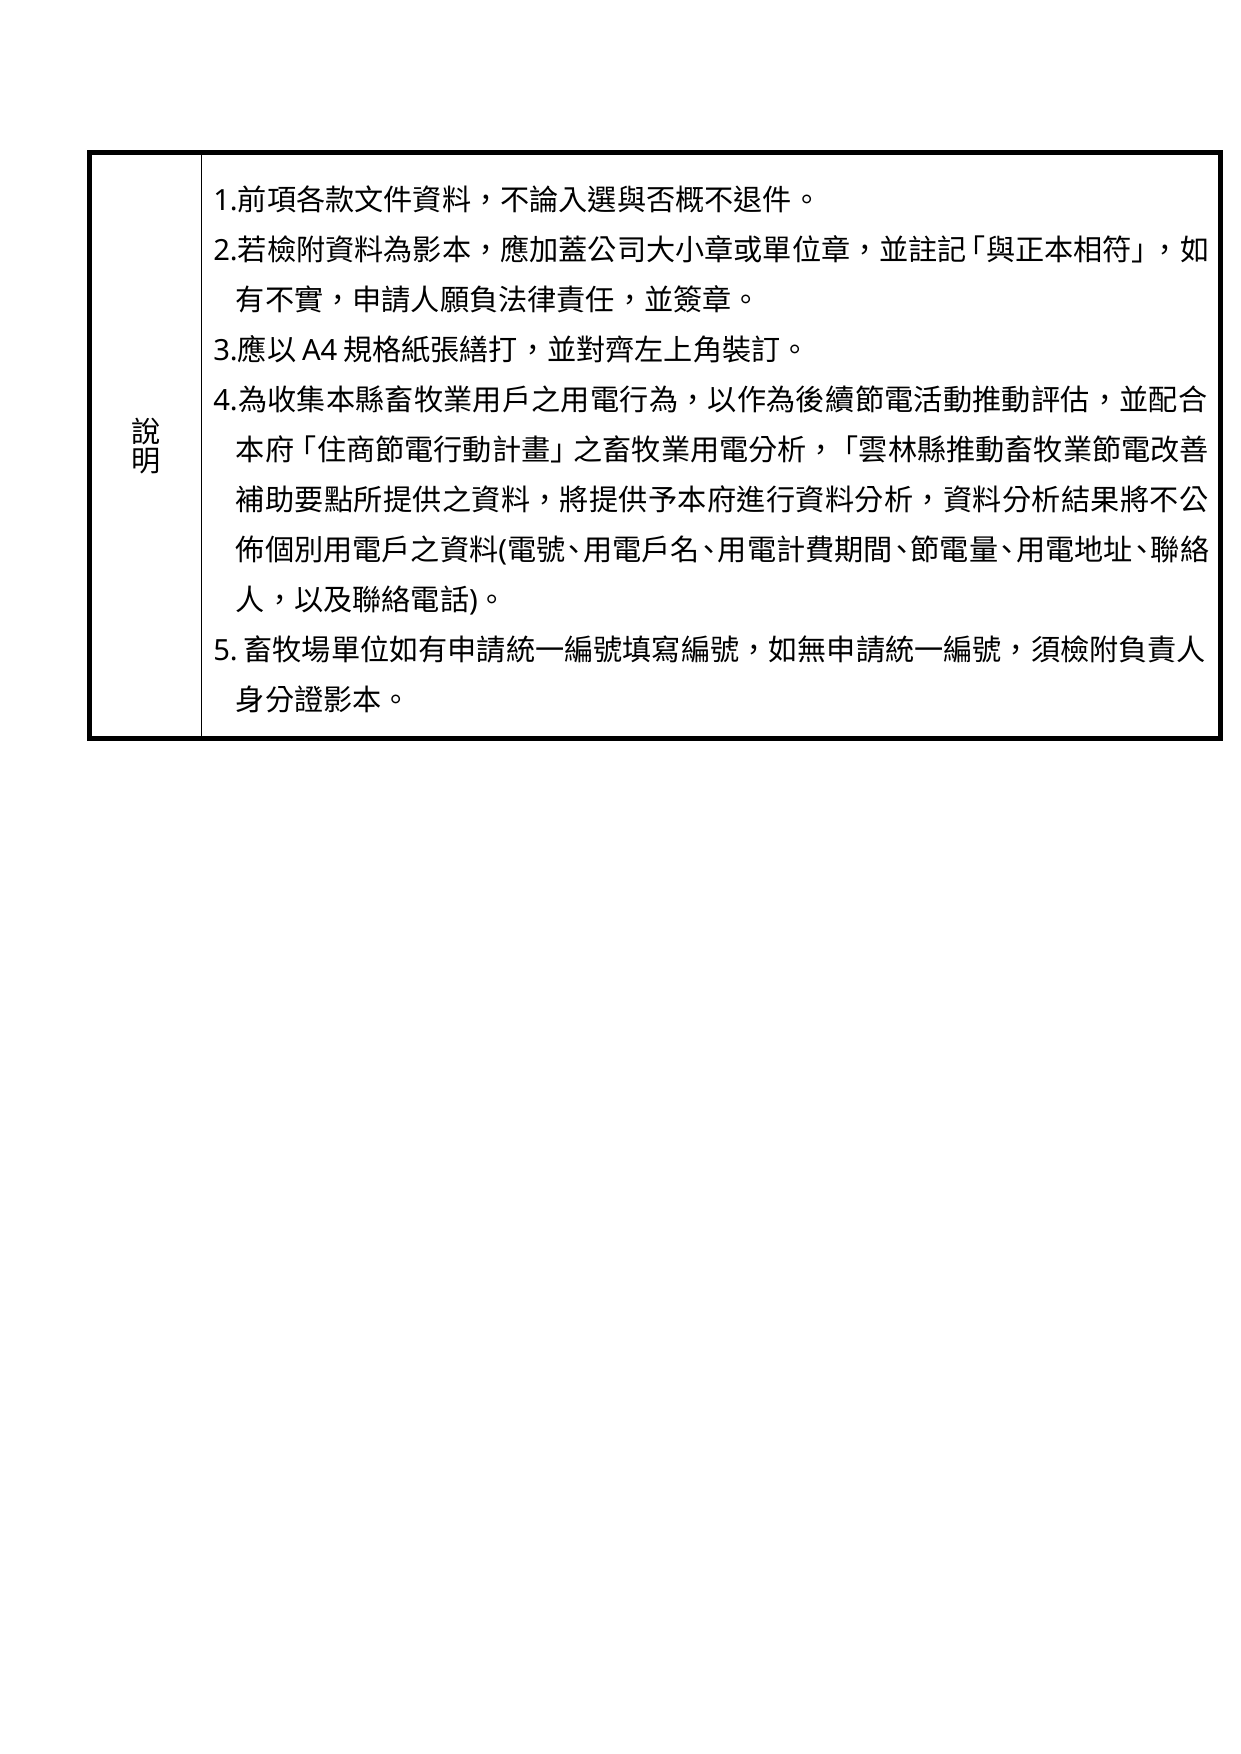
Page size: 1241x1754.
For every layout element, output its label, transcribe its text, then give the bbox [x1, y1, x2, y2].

table_cell 說明 [92, 155, 201, 736]
table_cell 1.前項各款文件資料，不論入選與否概不退件。 2.若檢附資料為影本，應加蓋公司大小章或單位章，並註記「與正本相符」，如有不實，申請人願負法律責任，並簽章。 3.應以A4規格紙張繕打，並對齊左上角裝訂。 4.為收集本縣畜牧業用戶之用電行為，以作為後續節電活動推動評估，並配合本府「住商節電行動計畫」之畜牧業用電分析，「雲林縣推動畜牧業節電改善補助要點所提供之資料，將提供予本府進行資料分析，資料分析結果將不公佈個別用電戶之資料(電號、用電戶名、用電計費期間、節電量、用電地址、聯絡人，以及聯絡電話)。 5. 畜牧場單位如有申請統一編號填寫編號，如無申請統一編號，須檢附負責人身分證影本。 [202, 155, 1218, 736]
